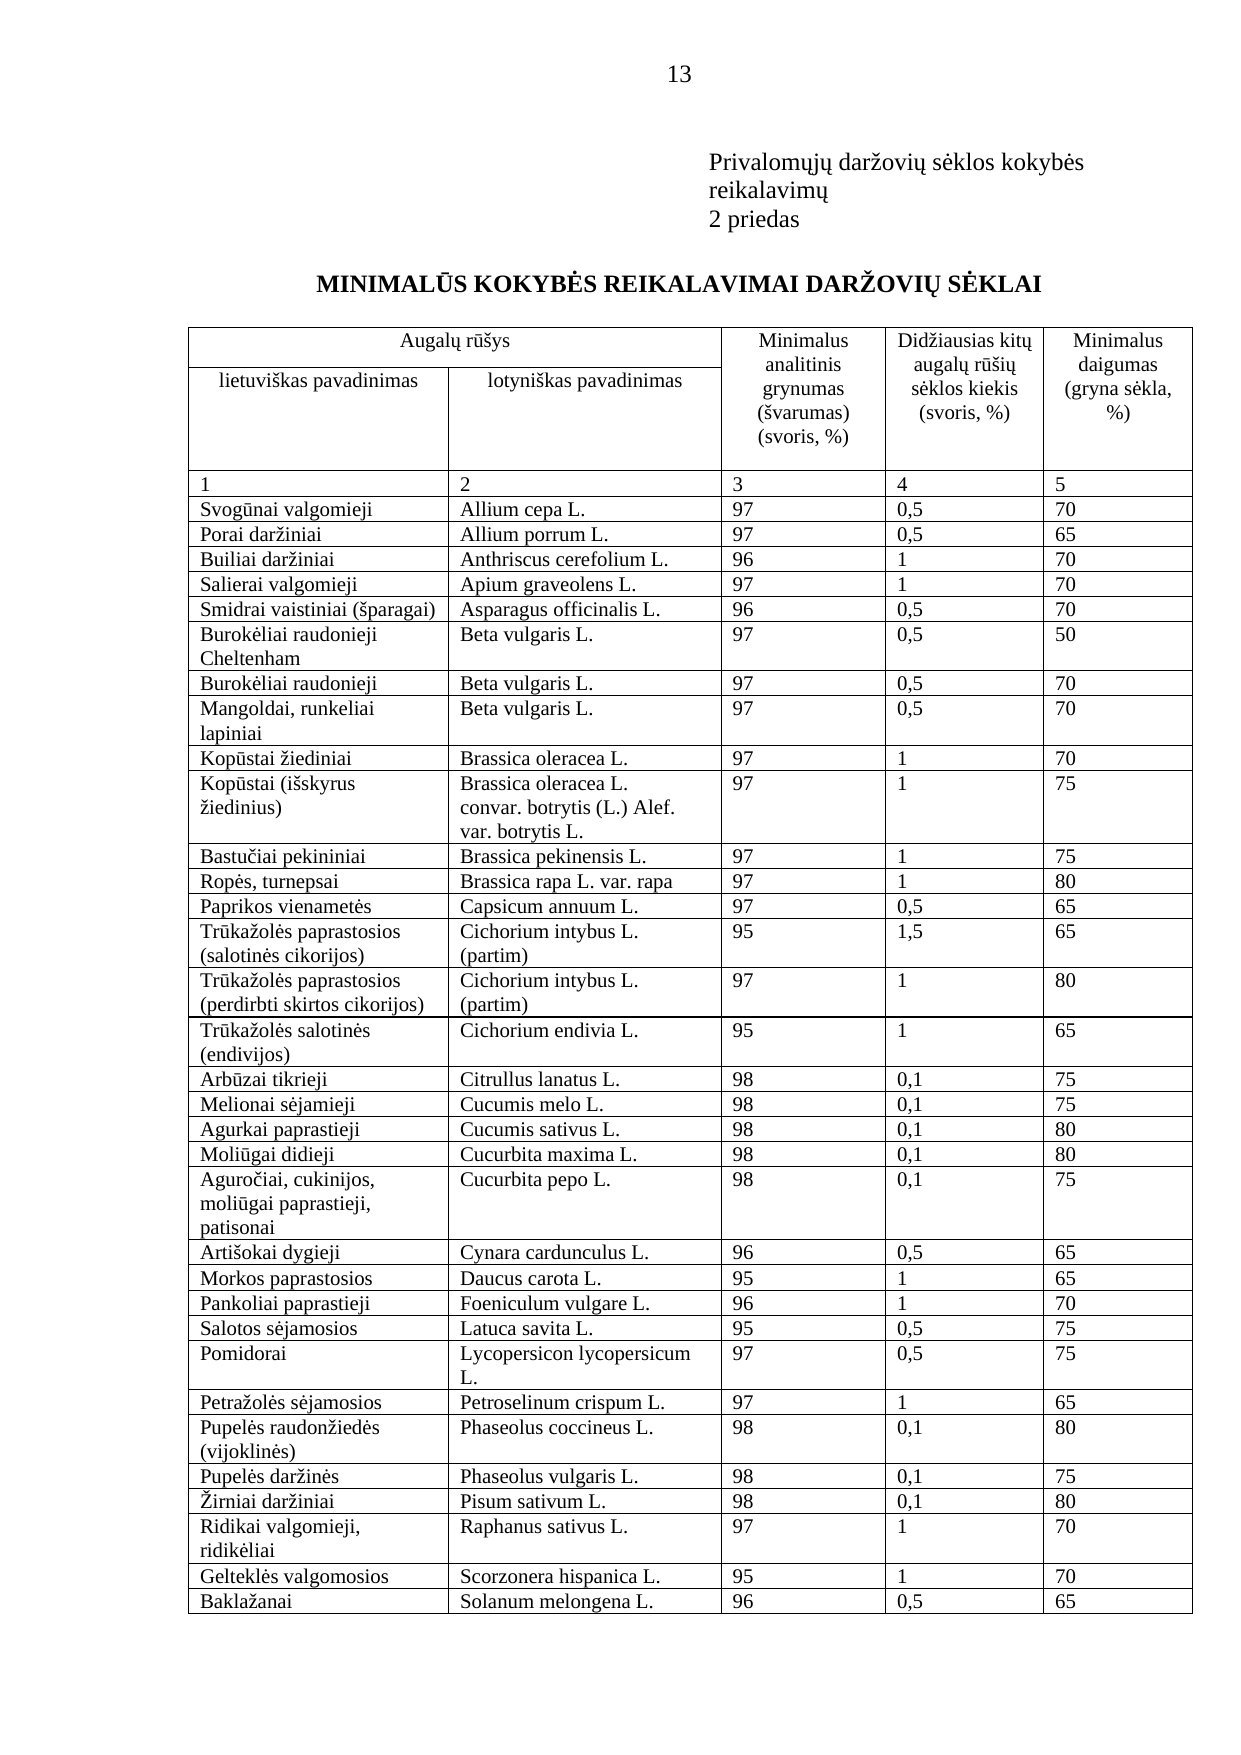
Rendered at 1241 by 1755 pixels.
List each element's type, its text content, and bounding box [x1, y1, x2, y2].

table_cell 1 [886, 572, 1043, 596]
table_cell Cynara cardunculus L. [449, 1240, 721, 1264]
table_cell 97 [722, 968, 885, 1016]
table_cell 96 [722, 597, 885, 621]
table_cell Builiai daržiniai [189, 547, 448, 571]
table_cell 98 [722, 1415, 885, 1463]
table_cell 96 [722, 1589, 885, 1613]
table_cell Solanum melongena L. [449, 1589, 721, 1613]
table_cell Trūkažolės paprastosios (perdirbti skirtos cikorijos) [189, 968, 448, 1016]
table_cell Cucumis sativus L. [449, 1117, 721, 1141]
table_cell Pankoliai paprastieji [189, 1291, 448, 1314]
table_cell 1 [886, 968, 1043, 1016]
table_cell 80 [1044, 1142, 1192, 1166]
table_cell 97 [722, 746, 885, 769]
table_cell Cucumis melo L. [449, 1092, 721, 1116]
table_cell 97 [722, 522, 885, 546]
table_cell Allium porrum L. [449, 522, 721, 546]
table_cell Phaseolus vulgaris L. [449, 1464, 721, 1488]
table_cell 0,1 [886, 1415, 1043, 1463]
table_cell 65 [1044, 894, 1192, 918]
table_cell Daucus carota L. [449, 1265, 721, 1289]
text MINIMALŪS KOKYBĖS REIKALAVIMAI DARŽOVIŲ SĖKLAI [177, 269, 1181, 298]
table_header Minimalus daigumas (gryna sėkla, %) [1044, 328, 1192, 470]
table_cell Žirniai daržiniai [189, 1489, 448, 1513]
table_header Augalų rūšys [189, 328, 721, 367]
table_cell 0,5 [886, 1589, 1043, 1613]
table_cell Lycopersicon lycopersicum L. [449, 1341, 721, 1389]
table_cell 1 [886, 547, 1043, 571]
table_cell Salotos sėjamosios [189, 1316, 448, 1340]
table_cell Artišokai dygieji [189, 1240, 448, 1264]
table_cell Aguročiai, cukinijos, moliūgai paprastieji, patisonai [189, 1167, 448, 1239]
text reikalavimų [177, 176, 1181, 204]
table_cell Citrullus lanatus L. [449, 1067, 721, 1091]
table_cell 0,5 [886, 522, 1043, 546]
table_cell 70 [1044, 746, 1192, 769]
table_cell 65 [1044, 1240, 1192, 1264]
table_cell Brassica oleracea L. [449, 746, 721, 769]
table_cell Pisum sativum L. [449, 1489, 721, 1513]
table_cell Agurkai paprastieji [189, 1117, 448, 1141]
table_cell Bastučiai pekininiai [189, 844, 448, 868]
table_cell Trūkažolės paprastosios (salotinės cikorijos) [189, 919, 448, 967]
table_cell 5 [1044, 471, 1192, 496]
table_cell 95 [722, 1018, 885, 1066]
table_cell Pupelės raudonžiedės (vijoklinės) [189, 1415, 448, 1463]
table_cell Cucurbita maxima L. [449, 1142, 721, 1166]
table_cell 0,5 [886, 1316, 1043, 1340]
table_cell 70 [1044, 671, 1192, 695]
table_cell 0,1 [886, 1464, 1043, 1488]
table_cell 95 [722, 1316, 885, 1340]
table_cell 80 [1044, 1415, 1192, 1463]
table_cell 1 [886, 1514, 1043, 1562]
table_cell Anthriscus cerefolium L. [449, 547, 721, 571]
table_cell 1 [886, 1390, 1043, 1414]
table_cell Brassica rapa L. var. rapa [449, 869, 721, 893]
table_cell lotyniškas pavadinimas [449, 368, 721, 470]
table_cell 0,5 [886, 597, 1043, 621]
table_header Minimalus analitinis grynumas (švarumas) (svoris, %) [722, 328, 885, 470]
table_cell 70 [1044, 1291, 1192, 1314]
table_cell 97 [722, 771, 885, 843]
table_cell 70 [1044, 547, 1192, 571]
table_cell Moliūgai didieji [189, 1142, 448, 1166]
table_cell 1 [886, 869, 1043, 893]
table_cell Salierai valgomieji [189, 572, 448, 596]
table_cell 70 [1044, 696, 1192, 744]
table_cell 95 [722, 919, 885, 967]
table_cell Mangoldai, runkeliai lapiniai [189, 696, 448, 744]
table_cell 97 [722, 497, 885, 521]
table_cell Beta vulgaris L. [449, 671, 721, 695]
table_cell Morkos paprastosios [189, 1265, 448, 1289]
table_cell Svogūnai valgomieji [189, 497, 448, 521]
table_cell 97 [722, 844, 885, 868]
table_cell Asparagus officinalis L. [449, 597, 721, 621]
table_cell Paprikos vienametės [189, 894, 448, 918]
table_cell Capsicum annuum L. [449, 894, 721, 918]
table_cell 65 [1044, 919, 1192, 967]
table_cell 98 [722, 1117, 885, 1141]
table_cell 97 [722, 869, 885, 893]
table_cell Cichorium intybus L. (partim) [449, 919, 721, 967]
table_cell Petražolės sėjamosios [189, 1390, 448, 1414]
table_cell Burokėliai raudonieji Cheltenham [189, 622, 448, 670]
table_cell 50 [1044, 622, 1192, 670]
table_cell 1 [886, 771, 1043, 843]
table_cell Pomidorai [189, 1341, 448, 1389]
table_cell 0,5 [886, 696, 1043, 744]
table_header Didžiausias kitų augalų rūšių sėklos kiekis (svoris, %) [886, 328, 1043, 470]
table_cell 75 [1044, 771, 1192, 843]
table_cell Brassica pekinensis L. [449, 844, 721, 868]
table_cell 0,1 [886, 1117, 1043, 1141]
table_cell 75 [1044, 1464, 1192, 1488]
table_cell 75 [1044, 1341, 1192, 1389]
table_cell 65 [1044, 1390, 1192, 1414]
table_cell 97 [722, 622, 885, 670]
table_cell 80 [1044, 1117, 1192, 1141]
table_cell Latuca savita L. [449, 1316, 721, 1340]
table_cell 1,5 [886, 919, 1043, 967]
table_cell 97 [722, 1514, 885, 1562]
table_cell 0,5 [886, 1341, 1043, 1389]
table_cell Ropės, turnepsai [189, 869, 448, 893]
table_cell Kopūstai (išskyrus žiedinius) [189, 771, 448, 843]
table_cell Cucurbita pepo L. [449, 1167, 721, 1239]
table_cell 1 [189, 471, 448, 496]
table_cell Kopūstai žiediniai [189, 746, 448, 769]
table_cell 65 [1044, 1589, 1192, 1613]
table_cell 96 [722, 547, 885, 571]
table_cell Beta vulgaris L. [449, 696, 721, 744]
table_cell 97 [722, 671, 885, 695]
table_cell 0,1 [886, 1489, 1043, 1513]
table_cell 2 [449, 471, 721, 496]
table_cell 1 [886, 1018, 1043, 1066]
table_cell 0,5 [886, 1240, 1043, 1264]
table_cell 80 [1044, 869, 1192, 893]
table_cell Scorzonera hispanica L. [449, 1564, 721, 1588]
table_cell Raphanus sativus L. [449, 1514, 721, 1562]
table_cell Cichorium endivia L. [449, 1018, 721, 1066]
table_cell 98 [722, 1489, 885, 1513]
table_cell 0,1 [886, 1092, 1043, 1116]
table_cell 1 [886, 746, 1043, 769]
table_cell 97 [722, 696, 885, 744]
table_cell 70 [1044, 572, 1192, 596]
table_cell 75 [1044, 844, 1192, 868]
table_cell 80 [1044, 1489, 1192, 1513]
table_cell 4 [886, 471, 1043, 496]
table_cell Brassica oleracea L. convar. botrytis (L.) Alef. var. botrytis L. [449, 771, 721, 843]
table_cell 96 [722, 1240, 885, 1264]
table_cell 0,1 [886, 1067, 1043, 1091]
table_cell 0,5 [886, 894, 1043, 918]
table_cell 95 [722, 1265, 885, 1289]
table_cell Allium cepa L. [449, 497, 721, 521]
table_cell 65 [1044, 1018, 1192, 1066]
table_cell 96 [722, 1291, 885, 1314]
table_cell 1 [886, 844, 1043, 868]
table_cell 65 [1044, 1265, 1192, 1289]
table_cell 95 [722, 1564, 885, 1588]
table_cell 70 [1044, 597, 1192, 621]
table_cell 98 [722, 1092, 885, 1116]
table_cell 0,5 [886, 622, 1043, 670]
table_cell 98 [722, 1167, 885, 1239]
table_cell Foeniculum vulgare L. [449, 1291, 721, 1314]
table_cell lietuviškas pavadinimas [189, 368, 448, 470]
table_cell 1 [886, 1265, 1043, 1289]
table_cell 75 [1044, 1067, 1192, 1091]
table_cell 97 [722, 1341, 885, 1389]
table_cell Porai daržiniai [189, 522, 448, 546]
table_cell Smidrai vaistiniai (šparagai) [189, 597, 448, 621]
table_cell 80 [1044, 968, 1192, 1016]
table_cell 0,1 [886, 1142, 1043, 1166]
table_cell 70 [1044, 1564, 1192, 1588]
table_cell Apium graveolens L. [449, 572, 721, 596]
text 2 priedas [177, 204, 1181, 233]
table_cell 75 [1044, 1316, 1192, 1340]
table_cell 1 [886, 1291, 1043, 1314]
table_cell 65 [1044, 522, 1192, 546]
table_cell Ridikai valgomieji, ridikėliai [189, 1514, 448, 1562]
table_cell 70 [1044, 1514, 1192, 1562]
table_cell 0,5 [886, 671, 1043, 695]
table_cell Cichorium intybus L. (partim) [449, 968, 721, 1016]
table_cell 75 [1044, 1092, 1192, 1116]
table_cell Melionai sėjamieji [189, 1092, 448, 1116]
table_cell 98 [722, 1067, 885, 1091]
table_cell 97 [722, 572, 885, 596]
table_cell Burokėliai raudonieji [189, 671, 448, 695]
table_cell 0,1 [886, 1167, 1043, 1239]
table_cell 98 [722, 1464, 885, 1488]
table_cell 75 [1044, 1167, 1192, 1239]
table_cell 97 [722, 1390, 885, 1414]
table_cell Phaseolus coccineus L. [449, 1415, 721, 1463]
table_cell Gelteklės valgomosios [189, 1564, 448, 1588]
table_cell 3 [722, 471, 885, 496]
table_cell Baklažanai [189, 1589, 448, 1613]
table_cell Pupelės daržinės [189, 1464, 448, 1488]
table_cell 70 [1044, 497, 1192, 521]
table_cell 0,5 [886, 497, 1043, 521]
table_cell 1 [886, 1564, 1043, 1588]
table_cell Trūkažolės salotinės (endivijos) [189, 1018, 448, 1066]
table_cell 98 [722, 1142, 885, 1166]
table_cell 97 [722, 894, 885, 918]
table_cell Beta vulgaris L. [449, 622, 721, 670]
table_cell Arbūzai tikrieji [189, 1067, 448, 1091]
text Privalomųjų daržovių sėklos kokybės [177, 147, 1181, 176]
table_cell Petroselinum crispum L. [449, 1390, 721, 1414]
